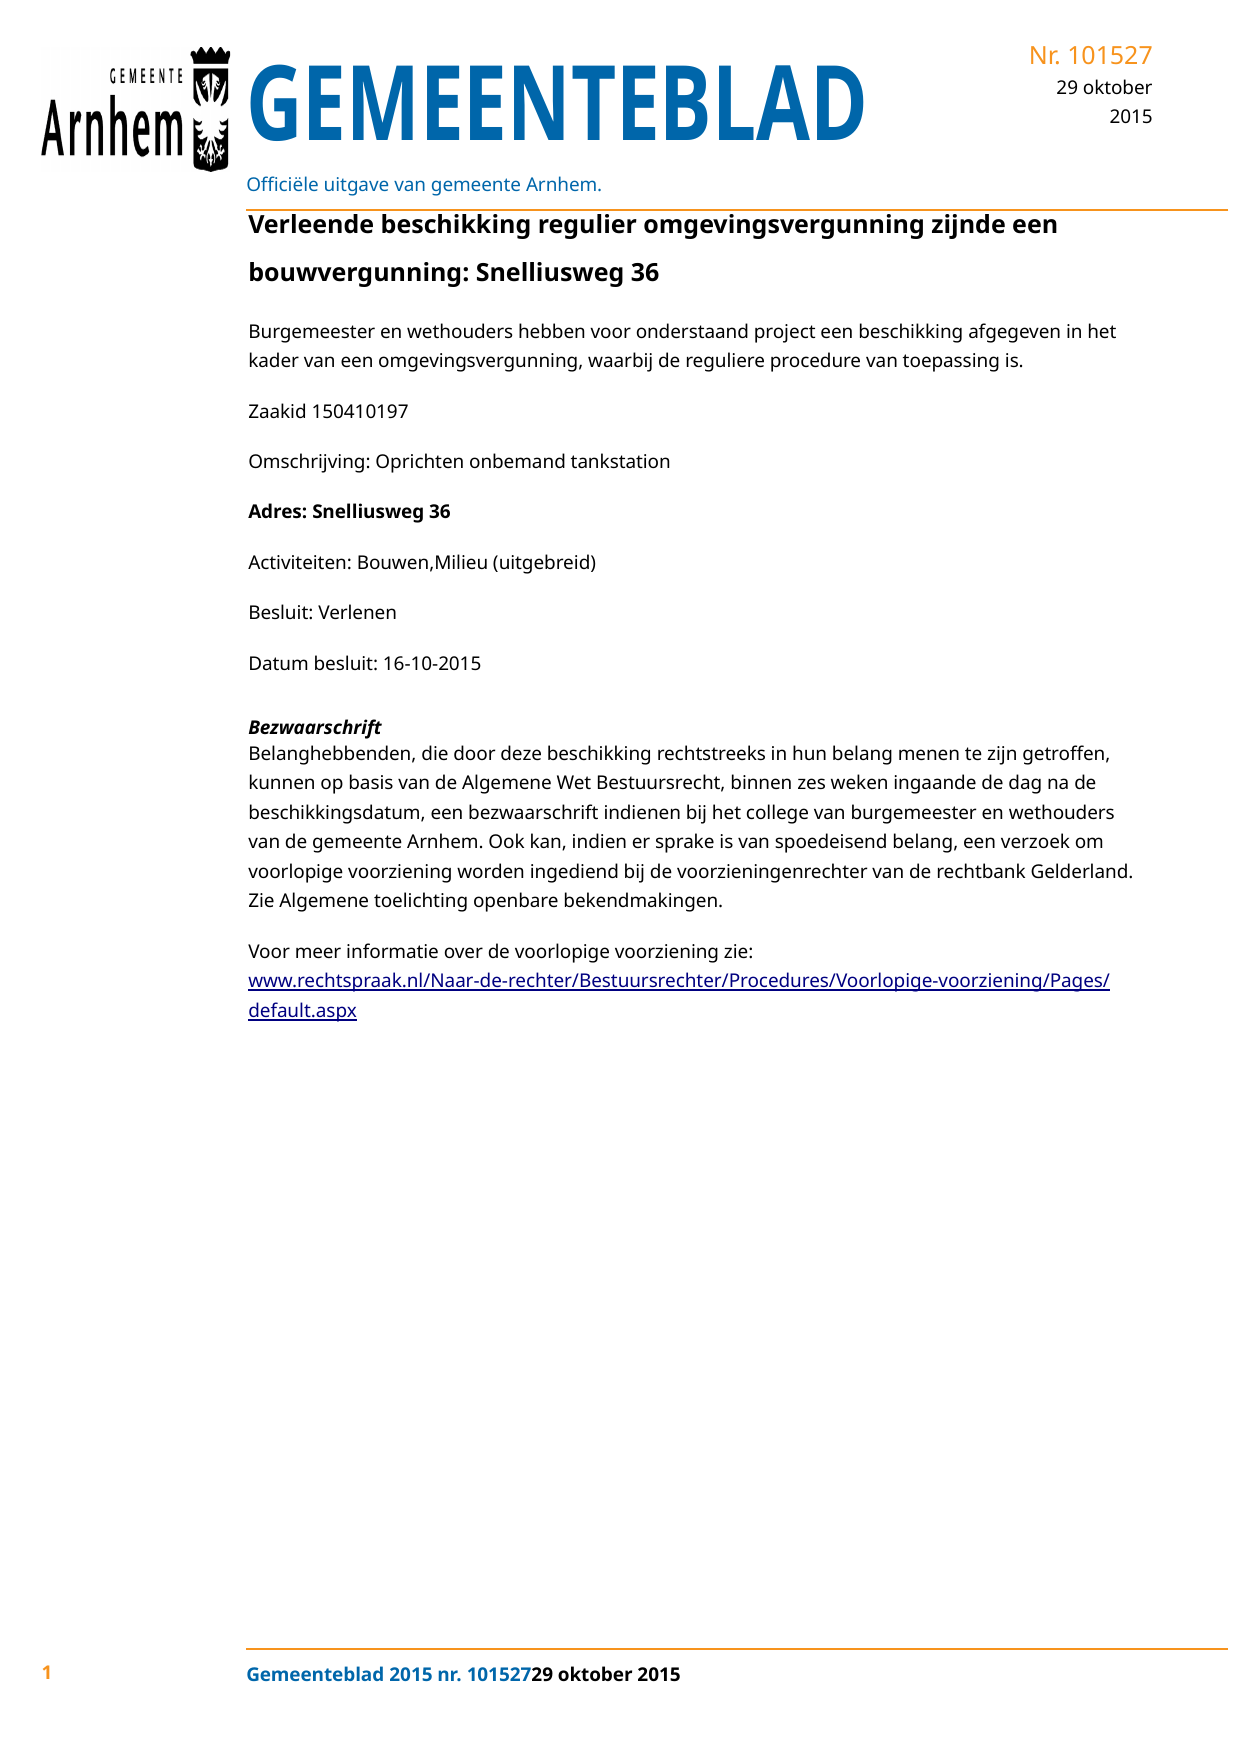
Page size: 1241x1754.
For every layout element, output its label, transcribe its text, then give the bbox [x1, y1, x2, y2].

text Belanghebbenden, die door deze beschikking rechtstreeks in hun belang menen te zijn getroffen, kunnen op basis van de Algemene Wet Bestuursrecht, binnen zes weken ingaande de dag na de beschikkingsdatum, een bezwaarschrift indienen bij het college van burgemeester en wethouders van de gemeente Arnhem. Ook kan, indien er sprake is van spoedeisend belang, een verzoek om voorlopige voorziening worden ingediend bij de voorzieningenrechter van de rechtbank Gelderland. Zie Algemene toelichting openbare bekendmakingen. [248, 740, 1152, 913]
text Zaakid 150410197 [248, 398, 1152, 424]
text Verleende beschikking regulier omgevingsvergunning zijnde een bouwvergunning: Snelliusweg 36 [248, 211, 1152, 288]
text Besluit: Verlenen [248, 599, 1152, 625]
text Bezwaarschrift [248, 714, 1152, 740]
picture [41, 47, 231, 172]
text Omschrijving: Oprichten onbemand tankstation [248, 448, 1152, 474]
text Adres: Snelliusweg 36 [248, 499, 1152, 524]
text Datum besluit: 16-10-2015 [248, 650, 1152, 676]
text Burgemeester en wethouders hebben voor onderstaand project een beschikking afgegeven in het kader van een omgevingsvergunning, waarbij de reguliere procedure van toepassing is. [248, 318, 1152, 373]
text Activiteiten: Bouwen,Milieu (uitgebreid) [248, 549, 1152, 575]
text Voor meer informatie over de voorlopige voorziening zie: www.rechtspraak.nl/Naar-de-rechter/Bestuursrechter/Procedures/Voorlopige-voorziening/Pages/default.aspx [248, 938, 1152, 1023]
